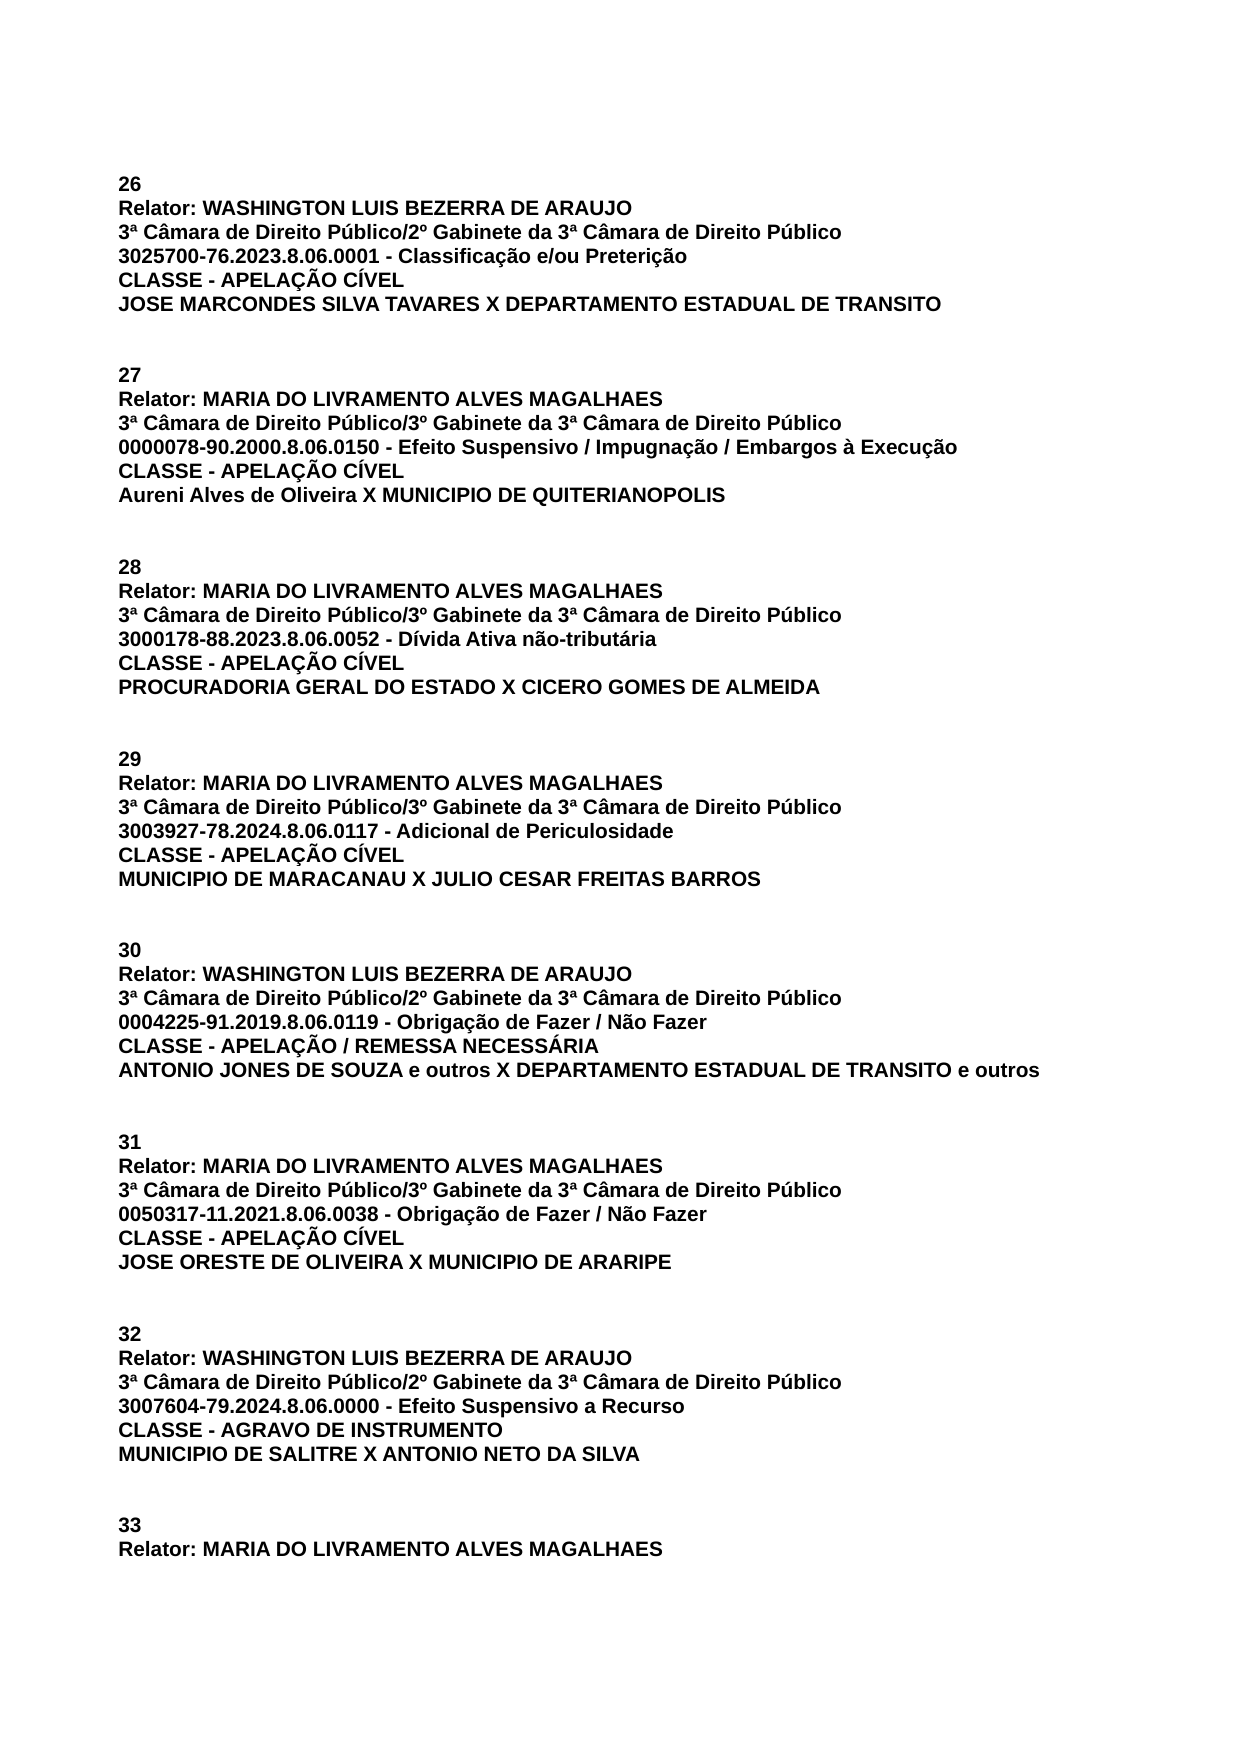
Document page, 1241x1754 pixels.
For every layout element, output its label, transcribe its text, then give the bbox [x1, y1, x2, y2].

text 3ª Câmara de Direito Público/2º Gabinete da 3ª Câmara de Direito Público [118, 219, 1122, 243]
text 3007604-79.2024.8.06.0000 - Efeito Suspensivo a Recurso [118, 1393, 1122, 1417]
text 3000178-88.2023.8.06.0052 - Dívida Ativa não-tributária [118, 627, 1122, 651]
text 3ª Câmara de Direito Público/3º Gabinete da 3ª Câmara de Direito Público [118, 603, 1122, 627]
text 28 [118, 555, 1122, 579]
text 30 [118, 938, 1122, 962]
text 32 [118, 1322, 1122, 1346]
text 3ª Câmara de Direito Público/3º Gabinete da 3ª Câmara de Direito Público [118, 411, 1122, 435]
text Relator: WASHINGTON LUIS BEZERRA DE ARAUJO [118, 962, 1122, 986]
text 29 [118, 747, 1122, 771]
text PROCURADORIA GERAL DO ESTADO X CICERO GOMES DE ALMEIDA [118, 675, 1122, 699]
text CLASSE - APELAÇÃO CÍVEL [118, 459, 1122, 483]
text CLASSE - APELAÇÃO CÍVEL [118, 842, 1122, 866]
text CLASSE - APELAÇÃO CÍVEL [118, 267, 1122, 291]
text Relator: MARIA DO LIVRAMENTO ALVES MAGALHAES [118, 771, 1122, 794]
text 3ª Câmara de Direito Público/3º Gabinete da 3ª Câmara de Direito Público [118, 794, 1122, 818]
text 26 [118, 172, 1122, 196]
text CLASSE - AGRAVO DE INSTRUMENTO [118, 1417, 1122, 1441]
text MUNICIPIO DE MARACANAU X JULIO CESAR FREITAS BARROS [118, 866, 1122, 890]
text JOSE MARCONDES SILVA TAVARES X DEPARTAMENTO ESTADUAL DE TRANSITO [118, 291, 1122, 315]
text Relator: MARIA DO LIVRAMENTO ALVES MAGALHAES [118, 387, 1122, 411]
text 33 [118, 1513, 1122, 1537]
text CLASSE - APELAÇÃO / REMESSA NECESSÁRIA [118, 1034, 1122, 1058]
text ANTONIO JONES DE SOUZA e outros X DEPARTAMENTO ESTADUAL DE TRANSITO e outros [118, 1058, 1122, 1082]
text 0000078-90.2000.8.06.0150 - Efeito Suspensivo / Impugnação / Embargos à Execução [118, 435, 1122, 459]
text 3ª Câmara de Direito Público/2º Gabinete da 3ª Câmara de Direito Público [118, 1369, 1122, 1393]
text 0050317-11.2021.8.06.0038 - Obrigação de Fazer / Não Fazer [118, 1202, 1122, 1226]
text CLASSE - APELAÇÃO CÍVEL [118, 1226, 1122, 1250]
text 31 [118, 1130, 1122, 1154]
text Relator: MARIA DO LIVRAMENTO ALVES MAGALHAES [118, 1537, 1122, 1561]
text 0004225-91.2019.8.06.0119 - Obrigação de Fazer / Não Fazer [118, 1010, 1122, 1034]
text JOSE ORESTE DE OLIVEIRA X MUNICIPIO DE ARARIPE [118, 1250, 1122, 1274]
text 3ª Câmara de Direito Público/3º Gabinete da 3ª Câmara de Direito Público [118, 1178, 1122, 1202]
text Relator: WASHINGTON LUIS BEZERRA DE ARAUJO [118, 1346, 1122, 1369]
text 3ª Câmara de Direito Público/2º Gabinete da 3ª Câmara de Direito Público [118, 986, 1122, 1010]
text Aureni Alves de Oliveira X MUNICIPIO DE QUITERIANOPOLIS [118, 483, 1122, 507]
text 3003927-78.2024.8.06.0117 - Adicional de Periculosidade [118, 818, 1122, 842]
text CLASSE - APELAÇÃO CÍVEL [118, 651, 1122, 675]
text 3025700-76.2023.8.06.0001 - Classificação e/ou Preterição [118, 243, 1122, 267]
text Relator: MARIA DO LIVRAMENTO ALVES MAGALHAES [118, 1154, 1122, 1178]
text 27 [118, 363, 1122, 387]
text MUNICIPIO DE SALITRE X ANTONIO NETO DA SILVA [118, 1441, 1122, 1465]
text Relator: MARIA DO LIVRAMENTO ALVES MAGALHAES [118, 579, 1122, 603]
text Relator: WASHINGTON LUIS BEZERRA DE ARAUJO [118, 196, 1122, 219]
